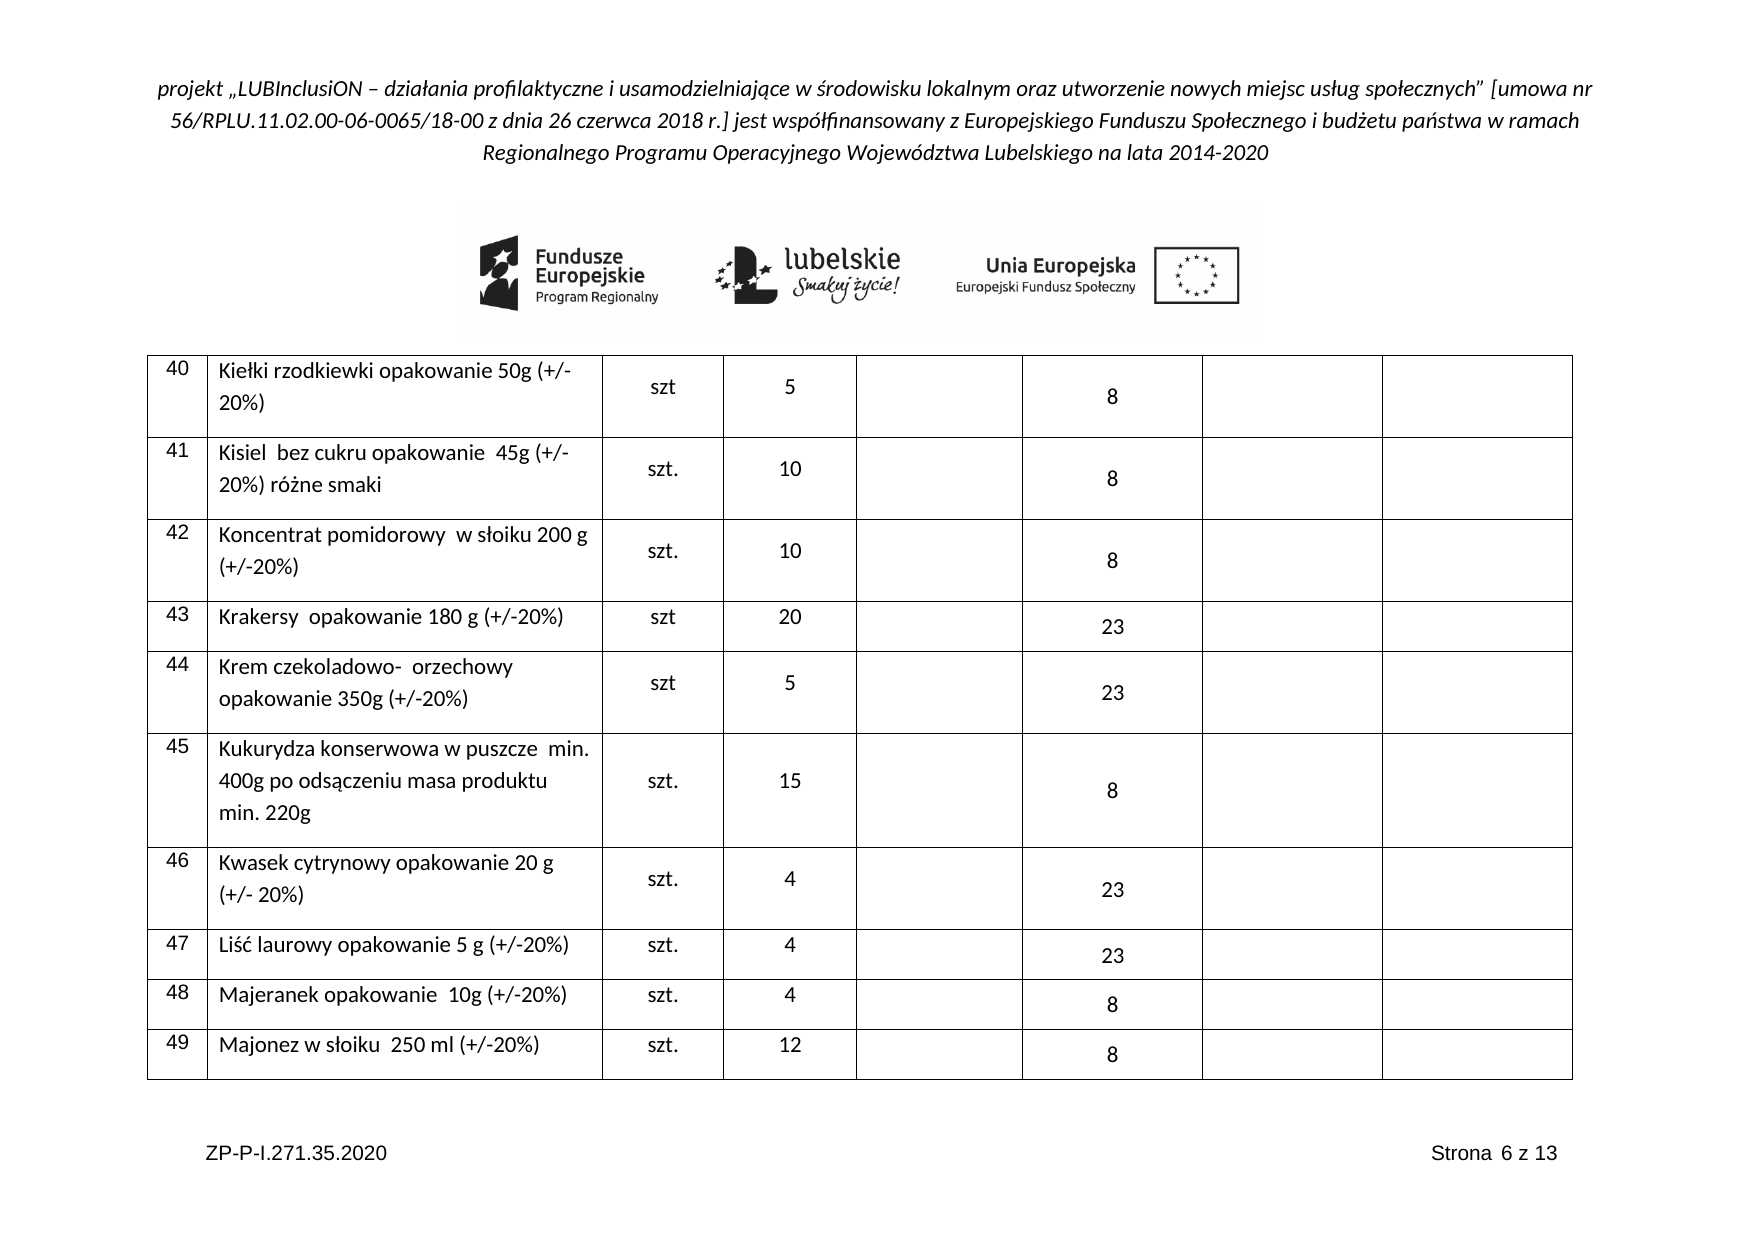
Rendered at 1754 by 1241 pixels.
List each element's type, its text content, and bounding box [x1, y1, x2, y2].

table_cell 8 [1023, 1030, 1202, 1079]
table_cell 23 [1023, 652, 1202, 733]
table_cell [857, 930, 1022, 979]
table_cell Krem czekoladowo- orzechowy opakowanie 350g (+/-20%) [208, 652, 602, 733]
table_cell Majeranek opakowanie 10g (+/-20%) [208, 980, 602, 1029]
table_cell 43 [148, 602, 207, 651]
table_cell [1203, 980, 1382, 1029]
table_cell 15 [724, 734, 856, 847]
table_cell [1203, 520, 1382, 601]
table_cell [1383, 652, 1572, 733]
table_cell 8 [1023, 520, 1202, 601]
table_cell szt. [603, 520, 723, 601]
table_cell [1383, 848, 1572, 929]
table_cell [857, 734, 1022, 847]
table_cell szt. [603, 734, 723, 847]
table_cell 4 [724, 848, 856, 929]
table_cell [857, 652, 1022, 733]
table_cell Krakersy opakowanie 180 g (+/-20%) [208, 602, 602, 651]
table_cell szt. [603, 930, 723, 979]
table_cell [1383, 1030, 1572, 1079]
table_cell 8 [1023, 980, 1202, 1029]
table_cell 8 [1023, 734, 1202, 847]
table_cell 12 [724, 1030, 856, 1079]
table_cell 40 [148, 356, 207, 437]
table_cell 23 [1023, 930, 1202, 979]
table_cell Kwasek cytrynowy opakowanie 20 g (+/- 20%) [208, 848, 602, 929]
table_cell [1203, 652, 1382, 733]
table_cell 20 [724, 602, 856, 651]
table_cell [857, 1030, 1022, 1079]
table_cell szt. [603, 848, 723, 929]
table_cell 48 [148, 980, 207, 1029]
table_cell Majonez w słoiku 250 ml (+/-20%) [208, 1030, 602, 1079]
table_cell [857, 438, 1022, 519]
table_cell 10 [724, 438, 856, 519]
table_cell [1203, 602, 1382, 651]
table_cell [1203, 1030, 1382, 1079]
table_cell [1203, 930, 1382, 979]
table_cell 45 [148, 734, 207, 847]
table_cell [857, 520, 1022, 601]
table_cell szt. [603, 980, 723, 1029]
table_cell 46 [148, 848, 207, 929]
table_cell [1203, 356, 1382, 437]
picture [459, 207, 1259, 337]
table_cell [1383, 930, 1572, 979]
table_cell 10 [724, 520, 856, 601]
table_cell Liść laurowy opakowanie 5 g (+/-20%) [208, 930, 602, 979]
table_cell [857, 980, 1022, 1029]
table_cell [1383, 520, 1572, 601]
table_cell 4 [724, 930, 856, 979]
table_cell 23 [1023, 602, 1202, 651]
table_cell szt [603, 356, 723, 437]
table_cell 8 [1023, 356, 1202, 437]
table_cell 5 [724, 356, 856, 437]
table_cell [1383, 980, 1572, 1029]
table_cell szt [603, 602, 723, 651]
table_cell [1203, 734, 1382, 847]
table_cell 8 [1023, 438, 1202, 519]
table_cell [1203, 848, 1382, 929]
table_cell 23 [1023, 848, 1202, 929]
table_cell 49 [148, 1030, 207, 1079]
table_cell szt. [603, 438, 723, 519]
table_cell 5 [724, 652, 856, 733]
table_cell 44 [148, 652, 207, 733]
table_cell szt. [603, 1030, 723, 1079]
table_cell [857, 356, 1022, 437]
table_cell Kiełki rzodkiewki opakowanie 50g (+/-20%) [208, 356, 602, 437]
table_cell [857, 848, 1022, 929]
table_cell [1383, 356, 1572, 437]
table_cell Kisiel bez cukru opakowanie 45g (+/-20%) różne smaki [208, 438, 602, 519]
table_cell [1383, 602, 1572, 651]
table_cell 47 [148, 930, 207, 979]
table_cell [1383, 734, 1572, 847]
table_cell Koncentrat pomidorowy w słoiku 200 g (+/-20%) [208, 520, 602, 601]
table_cell [1203, 438, 1382, 519]
table_cell 42 [148, 520, 207, 601]
table_cell [1383, 438, 1572, 519]
table_cell szt [603, 652, 723, 733]
table_cell Kukurydza konserwowa w puszcze min. 400g po odsączeniu masa produktu min. 220g [208, 734, 602, 847]
table_cell 4 [724, 980, 856, 1029]
table_cell 41 [148, 438, 207, 519]
table_cell [857, 602, 1022, 651]
